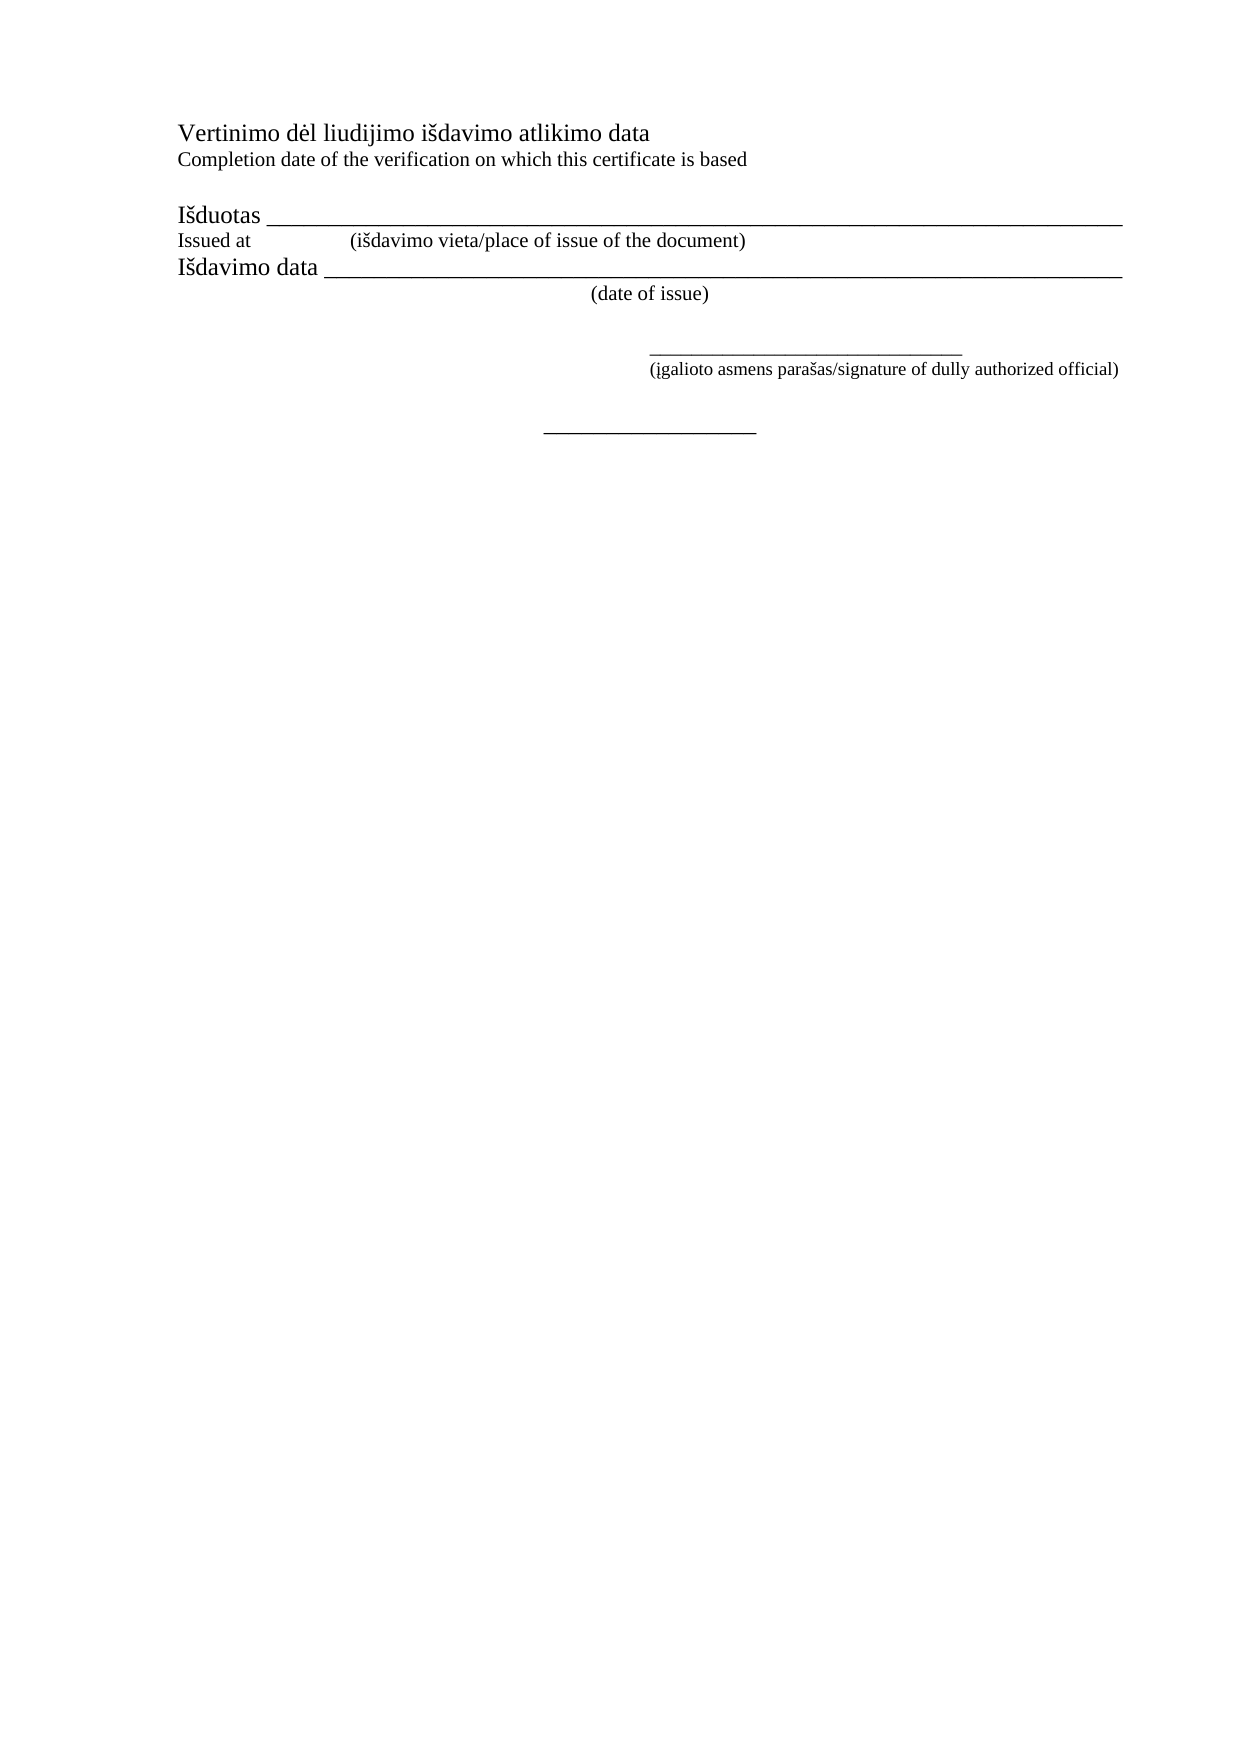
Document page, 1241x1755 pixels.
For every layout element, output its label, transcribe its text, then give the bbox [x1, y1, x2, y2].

text Completion date of the verification on which this certificate is based [177, 147, 1122, 171]
text Išduotas [177, 200, 1122, 228]
text Vertinimo dėl liudijimo išdavimo atlikimo data [177, 118, 1122, 147]
text ______________________________ [649, 334, 1122, 358]
text Issued at (išdavimo vieta/place of issue of the document) [177, 228, 1122, 252]
text Išdavimo data [177, 252, 1122, 281]
text (įgalioto asmens parašas/signature of dully authorized official) [649, 358, 1122, 380]
text (date of issue) [177, 281, 1122, 305]
text _________________ [177, 408, 1122, 437]
